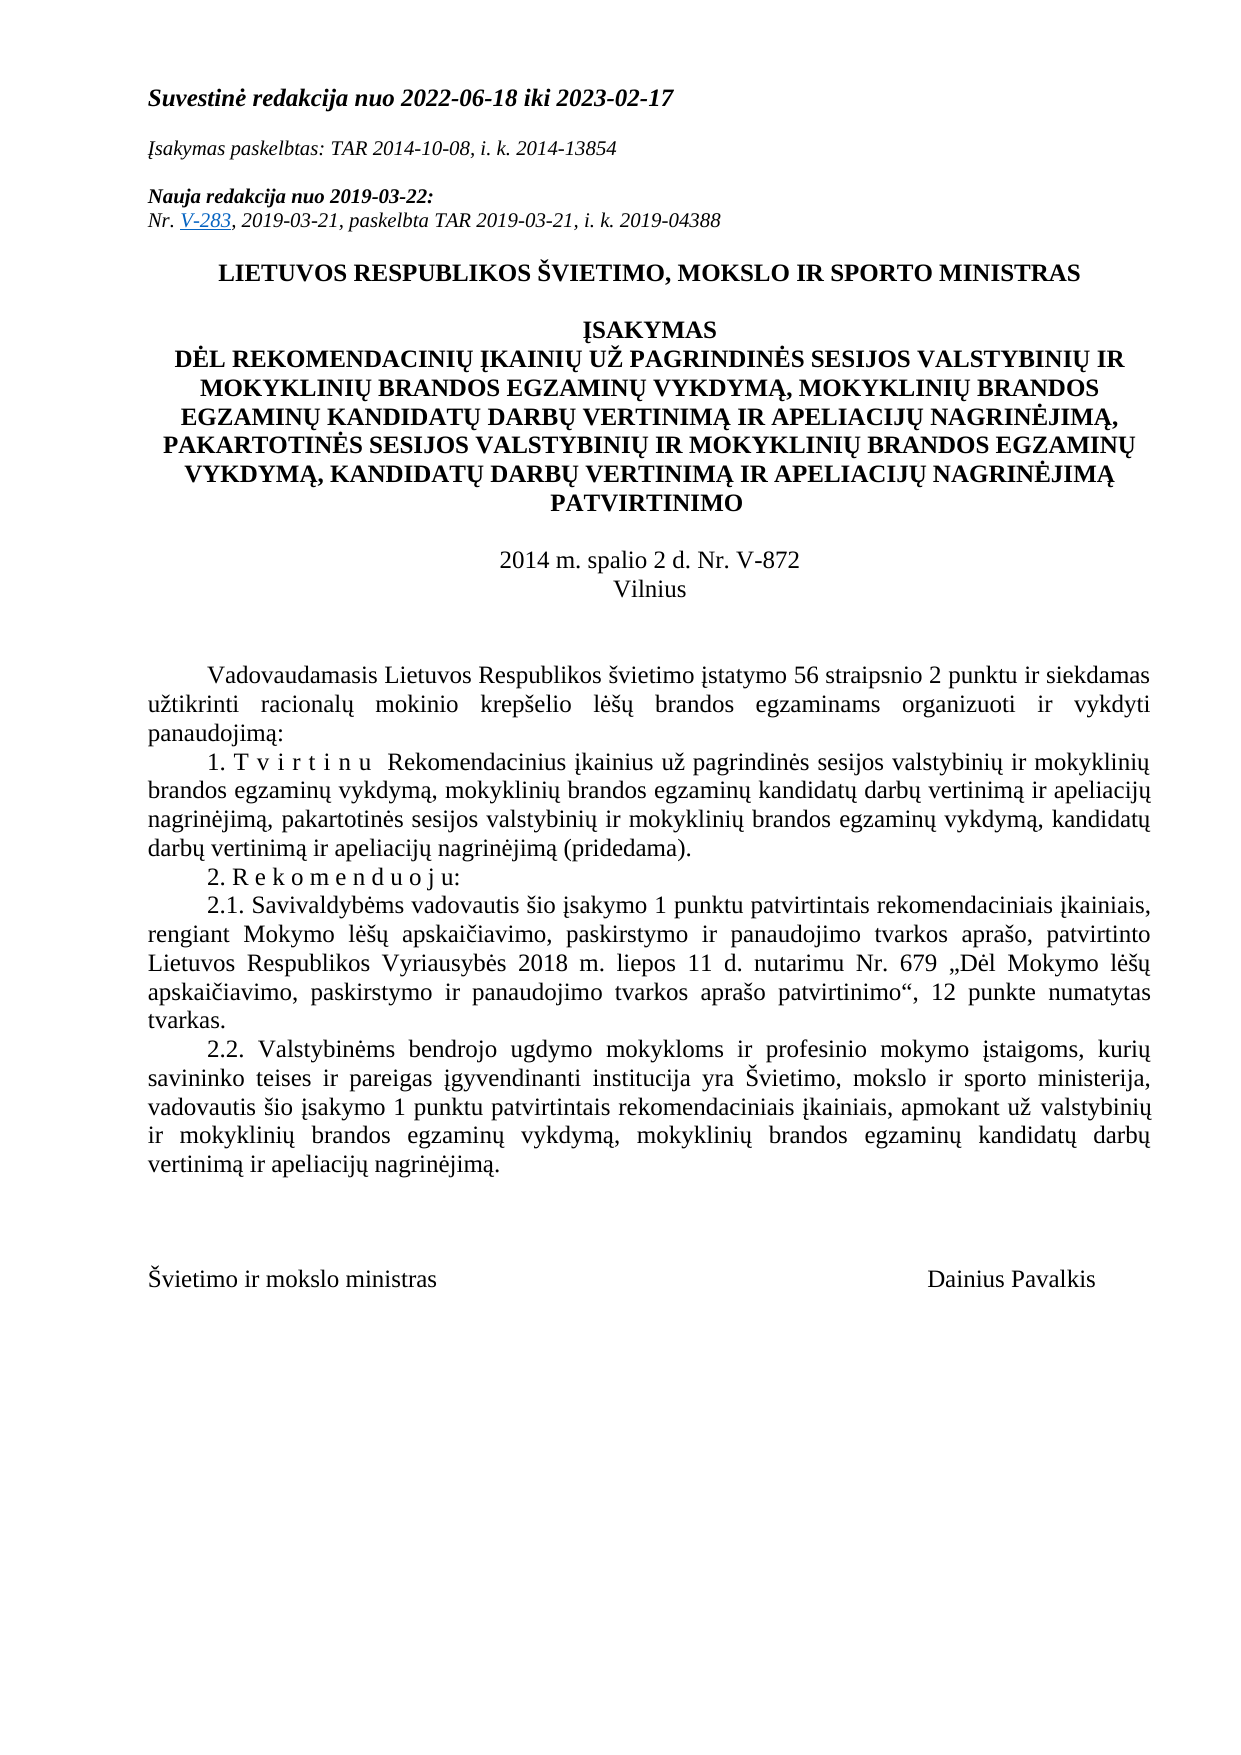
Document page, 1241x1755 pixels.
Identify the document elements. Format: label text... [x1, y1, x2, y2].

text Nr. V-283, 2019-03-21, paskelbta TAR 2019-03-21, i. k. 2019-04388 [148, 208, 1152, 232]
text LIETUVOS RESPUBLIKOS ŠVIETIMO, MOKSLO IR SPORTO MINISTRAS [148, 258, 1152, 287]
text 2. R e k o m e n d u o j u: [148, 862, 1152, 891]
text Įsakymas paskelbtas: TAR 2014-10-08, i. k. 2014-13854 [148, 136, 1152, 159]
text Vilnius [148, 574, 1152, 603]
text DĖL REKOMENDACINIŲ ĮKAINIŲ UŽ PAGRINDINĖS SESIJOS VALSTYBINIŲ IR MOKYKLINIŲ BRANDOS EGZAMINŲ VYKDYMĄ, MOKYKLINIŲ BRANDOS EGZAMINŲ KANDIDATŲ DARBŲ VERTINIMĄ IR APELIACIJŲ NAGRINĖJIMĄ, PAKARTOTINĖS SESIJOS VALSTYBINIŲ IR MOKYKLINIŲ BRANDOS EGZAMINŲ VYKDYMĄ, KANDIDATŲ DARBŲ VERTINIMĄ IR APELIACIJŲ NAGRINĖJIMĄ PATVIRTINIMO [148, 344, 1152, 517]
text 1. T v i r t i n u Rekomendacinius įkainius už pagrindinės sesijos valstybinių ir mokyklinių brandos egzaminų vykdymą, mokyklinių brandos egzaminų kandidatų darbų vertinimą ir apeliacijų nagrinėjimą, pakartotinės sesijos valstybinių ir mokyklinių brandos egzaminų vykdymą, kandidatų darbų vertinimą ir apeliacijų nagrinėjimą (pridedama). [148, 747, 1152, 862]
text ĮSAKYMAS [148, 316, 1152, 344]
text Suvestinė redakcija nuo 2022-06-18 iki 2023-02-17 [148, 83, 1152, 111]
text Nauja redakcija nuo 2019-03-22: [148, 184, 1152, 208]
text 2014 m. spalio 2 d. Nr. V-872 [148, 546, 1152, 574]
text 2.1. Savivaldybėms vadovautis šio įsakymo 1 punktu patvirtintais rekomendaciniais įkainiais, rengiant Mokymo lėšų apskaičiavimo, paskirstymo ir panaudojimo tvarkos aprašo, patvirtinto Lietuvos Respublikos Vyriausybės 2018 m. liepos 11 d. nutarimu Nr. 679 „Dėl Mokymo lėšų apskaičiavimo, paskirstymo ir panaudojimo tvarkos aprašo patvirtinimo“, 12 punkte numatytas tvarkas. [148, 891, 1152, 1034]
text Švietimo ir mokslo ministras Dainius Pavalkis [148, 1264, 1152, 1293]
text Vadovaudamasis Lietuvos Respublikos švietimo įstatymo 56 straipsnio 2 punktu ir siekdamas užtikrinti racionalų mokinio krepšelio lėšų brandos egzaminams organizuoti ir vykdyti panaudojimą: [148, 661, 1152, 747]
text 2.2. Valstybinėms bendrojo ugdymo mokykloms ir profesinio mokymo įstaigoms, kurių savininko teises ir pareigas įgyvendinanti institucija yra Švietimo, mokslo ir sporto ministerija, vadovautis šio įsakymo 1 punktu patvirtintais rekomendaciniais įkainiais, apmokant už valstybinių ir mokyklinių brandos egzaminų vykdymą, mokyklinių brandos egzaminų kandidatų darbų vertinimą ir apeliacijų nagrinėjimą. [148, 1034, 1152, 1178]
